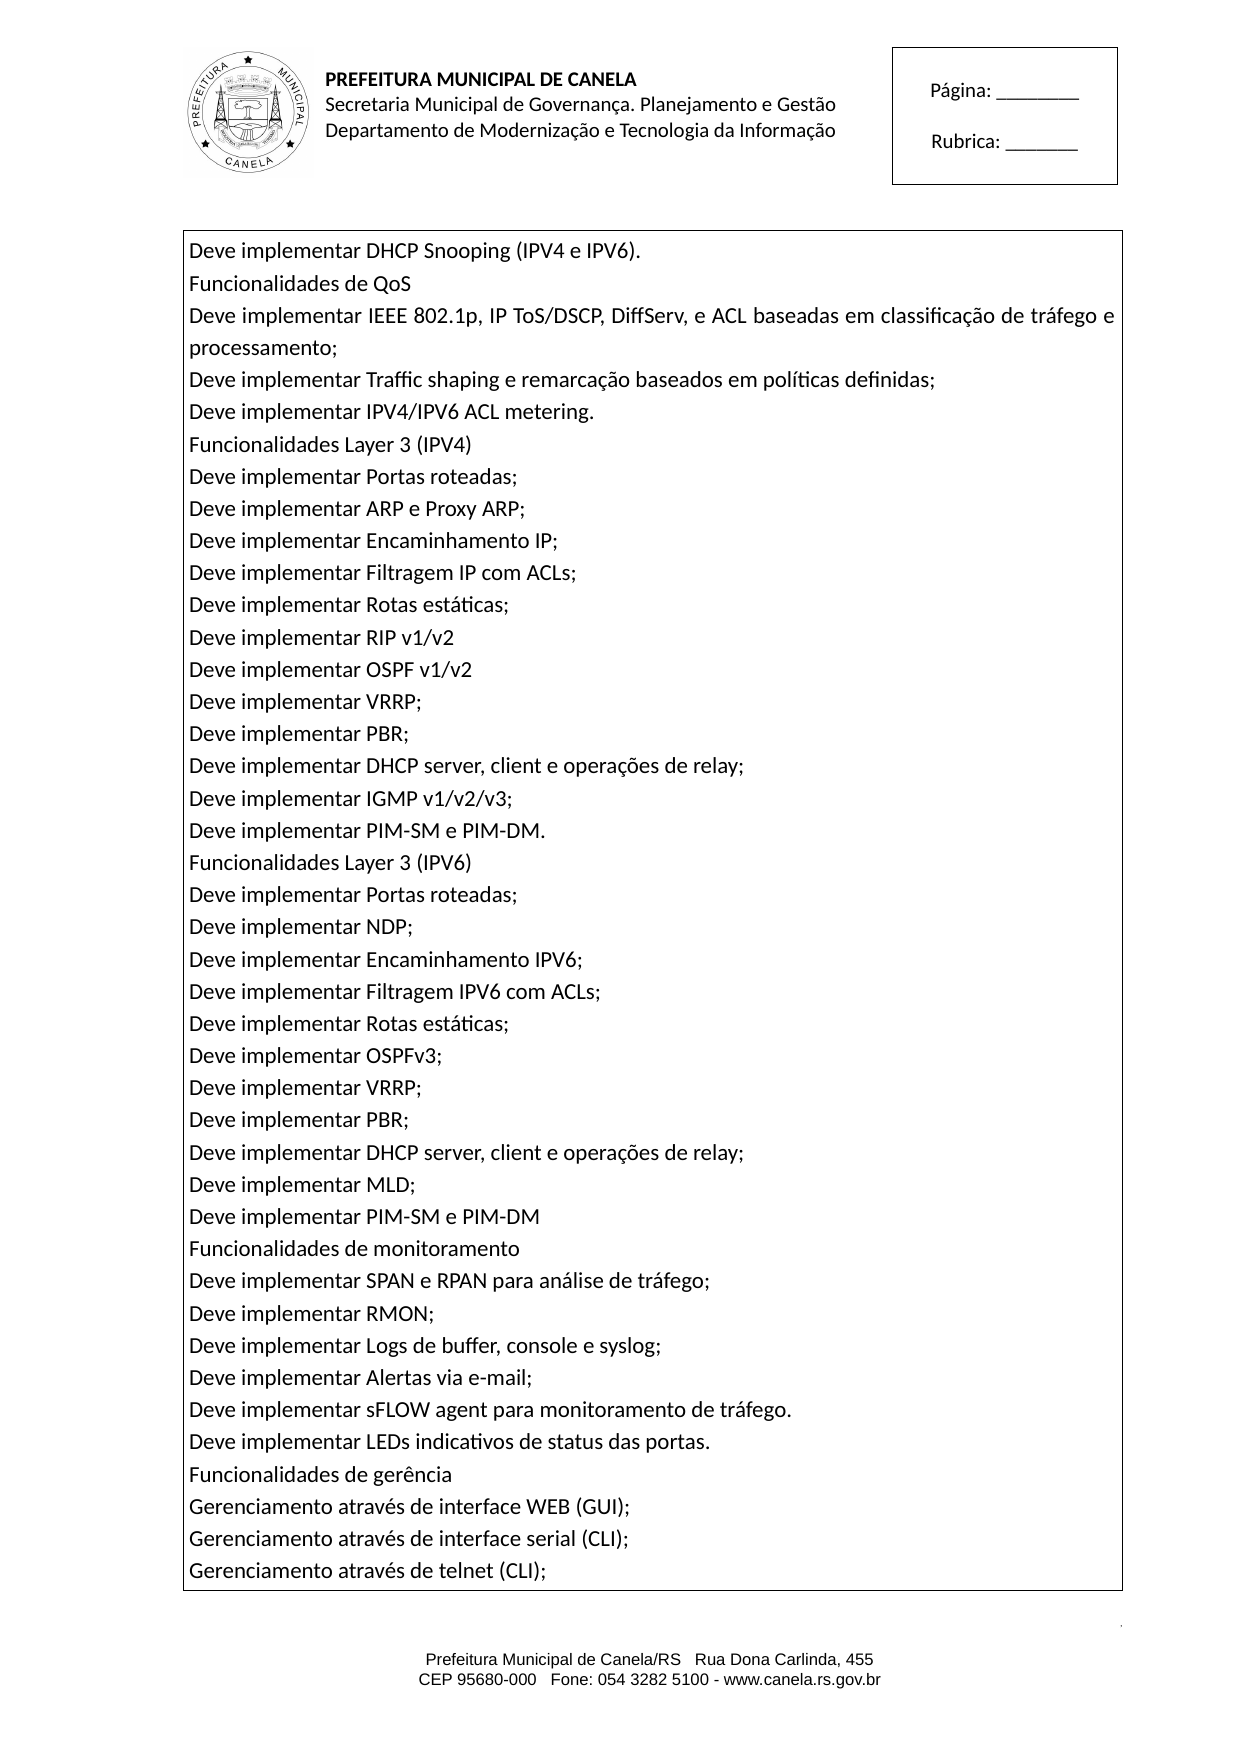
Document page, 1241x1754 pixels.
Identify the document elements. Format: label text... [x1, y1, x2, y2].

table_cell Deve implementar DHCP Snooping (IPV4 e IPV6). Funcionalidades de QoS Deve implementar IEEE 802.1p, IP ToS/DSCP, DiffServ, e ACL baseadas em classificação de tráfego e processamento; Deve implementar Traffic shaping e remarcação baseados em políticas definidas; Deve implementar IPV4/IPV6 ACL metering. Funcionalidades Layer 3 (IPV4) Deve implementar Portas roteadas; Deve implementar ARP e Proxy ARP; Deve implementar Encaminhamento IP; Deve implementar Filtragem IP com ACLs; Deve implementar Rotas estáticas; Deve implementar RIP v1/v2 Deve implementar OSPF v1/v2 Deve implementar VRRP; Deve implementar PBR; Deve implementar DHCP server, client e operações de relay; Deve implementar IGMP v1/v2/v3; Deve implementar PIM-SM e PIM-DM. Funcionalidades Layer 3 (IPV6) Deve implementar Portas roteadas; Deve implementar NDP; Deve implementar Encaminhamento IPV6; Deve implementar Filtragem IPV6 com ACLs; Deve implementar Rotas estáticas; Deve implementar OSPFv3; Deve implementar VRRP; Deve implementar PBR; Deve implementar DHCP server, client e operações de relay; Deve implementar MLD; Deve implementar PIM-SM e PIM-DM Funcionalidades de monitoramento Deve implementar SPAN e RPAN para análise de tráfego; Deve implementar RMON; Deve implementar Logs de buffer, console e syslog; Deve implementar Alertas via e-mail; Deve implementar sFLOW agent para monitoramento de tráfego. Deve implementar LEDs indicativos de status das portas. Funcionalidades de gerência Gerenciamento através de interface WEB (GUI); Gerenciamento através de interface serial (CLI); Gerenciamento através de telnet (CLI); [184, 231, 1122, 1590]
picture [182, 47, 314, 178]
